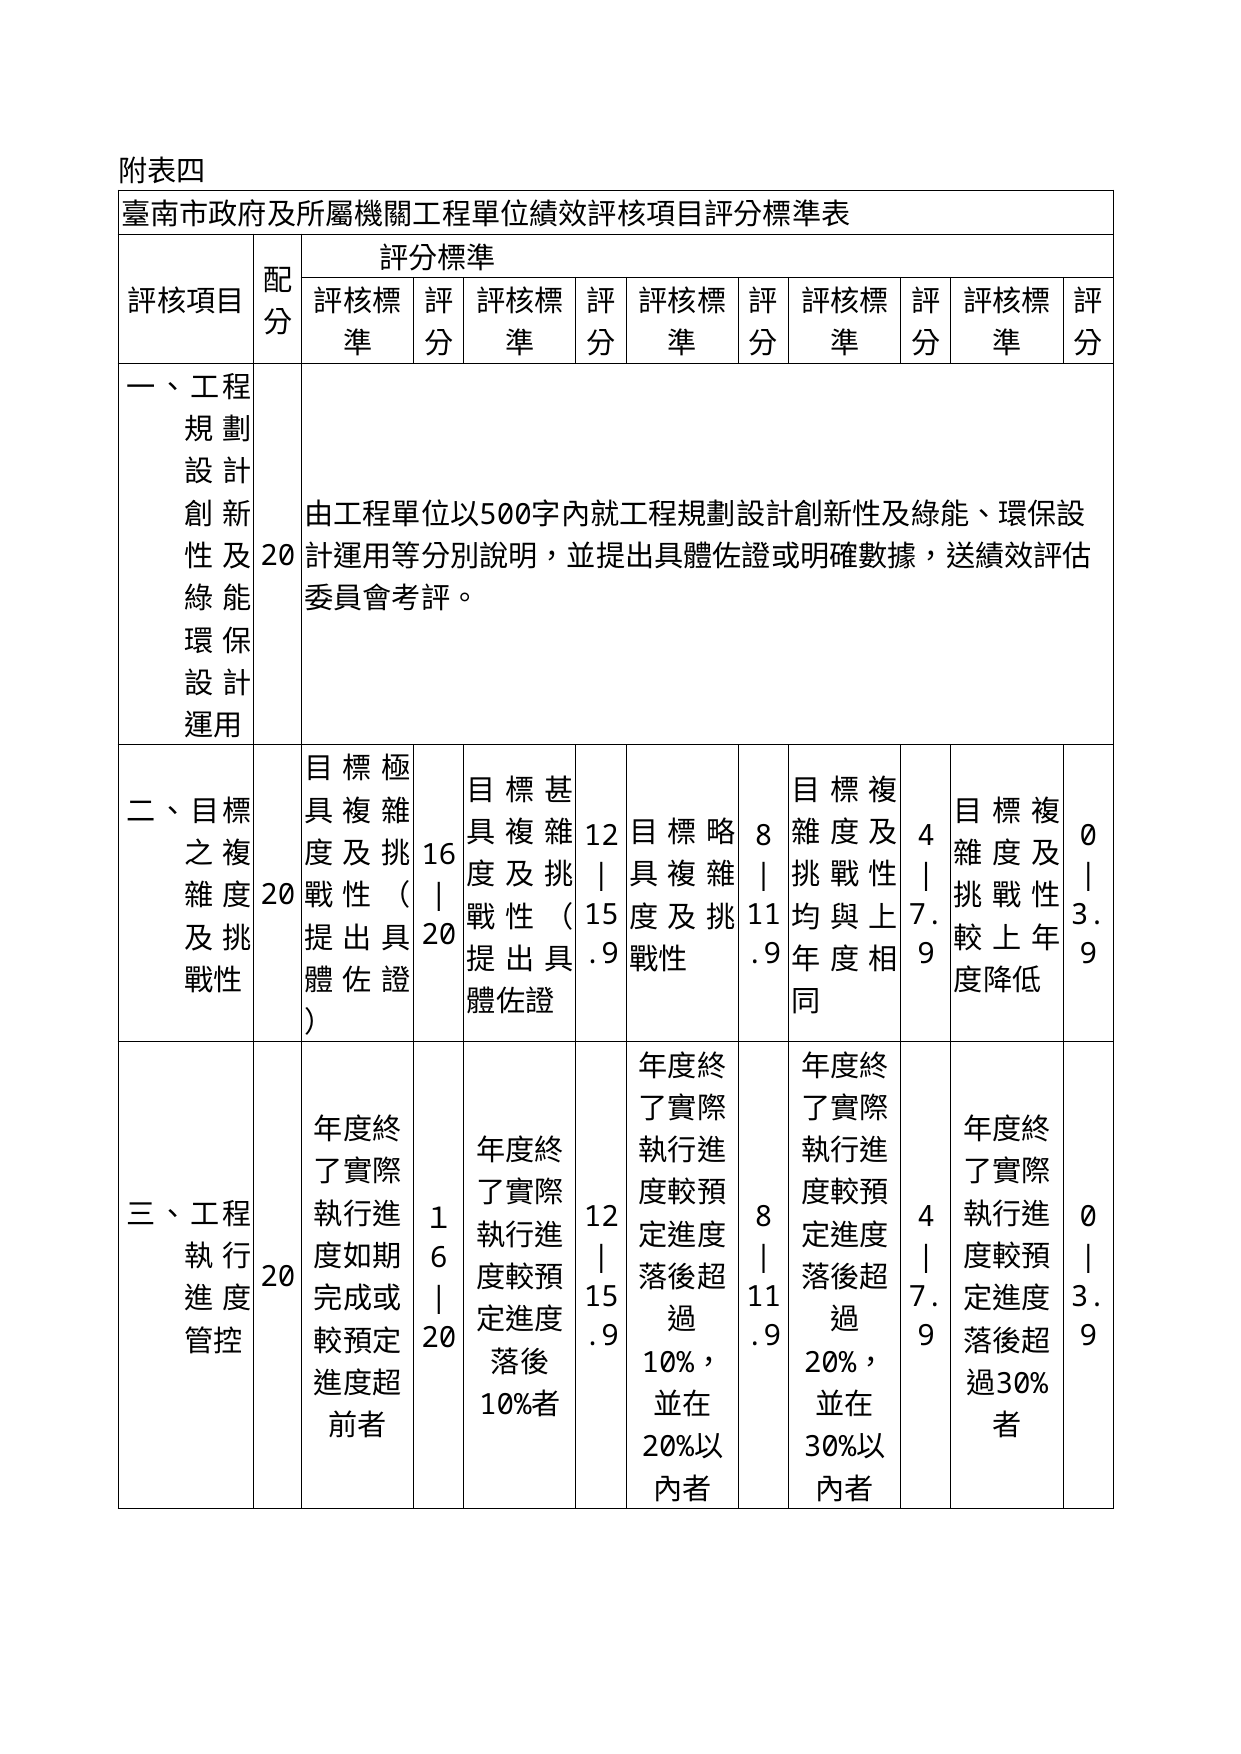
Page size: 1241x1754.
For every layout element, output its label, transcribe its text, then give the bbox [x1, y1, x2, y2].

table_cell 年度終了實際執行進度較預定進度落後超過30%者 [951, 1042, 1063, 1508]
table_cell １6 | 20 [414, 1042, 463, 1508]
table_cell 20 [254, 364, 301, 744]
table_cell 12 | 15.9 [576, 1042, 626, 1508]
table_cell 二、目標之複雜度及挑戰性 [119, 745, 253, 1041]
table_cell 評核標準 [302, 278, 413, 362]
table_cell 評分 [414, 278, 463, 362]
table_header 臺南市政府及所屬機關工程單位績效評核項目評分標準表 [119, 191, 1113, 233]
table_cell 目標甚具複雜度及挑戰性（提出具體佐證 [464, 745, 575, 1041]
table_cell 目標極具複雜度及挑戰性（提出具體佐證） [302, 745, 413, 1041]
table_cell 12 | 15.9 [576, 745, 626, 1041]
table_cell 評核標準 [464, 278, 575, 362]
table_cell 評分 [901, 278, 950, 362]
table_cell 評核標準 [789, 278, 900, 362]
table_cell 4 | 7.9 [901, 1042, 950, 1508]
table_cell 配分 [254, 235, 301, 362]
table_cell 目標略具複雜度及挑戰性 [627, 745, 738, 1041]
table_cell 三、工程執行進度管控 [119, 1042, 253, 1508]
table_cell 評分 [576, 278, 626, 362]
table_cell 評分 [1064, 278, 1113, 362]
table_cell 8 | 11.9 [739, 745, 788, 1041]
table_cell 年度終了實際執行進度較預定進度落後超過10%，並在20%以內者 [627, 1042, 738, 1508]
table_cell 由工程單位以500字內就工程規劃設計創新性及綠能、環保設計運用等分別說明，並提出具體佐證或明確數據，送績效評估委員會考評。 [302, 364, 1113, 744]
table_cell 8 | 11.9 [739, 1042, 788, 1508]
table_cell 20 [254, 1042, 301, 1508]
table_cell 評核標準 [627, 278, 738, 362]
table_cell 評核標準 [951, 278, 1063, 362]
table_cell 4 | 7.9 [901, 745, 950, 1041]
table_cell 16 | 20 [414, 745, 463, 1041]
table_cell 評分 [739, 278, 788, 362]
table_cell 年度終了實際執行進度較預定進度落後超過20%，並在30%以內者 [789, 1042, 900, 1508]
table_cell 年度終了實際執行進度較預定進度落後10%者 [464, 1042, 575, 1508]
table_cell 目標複雜度及挑戰性較上年度降低 [951, 745, 1063, 1041]
table_cell 一、工程規劃設計創新性及綠能環保設計運用 [119, 364, 253, 744]
table_cell 評核項目 [119, 235, 253, 362]
table_cell 20 [254, 745, 301, 1041]
table_cell 年度終了實際執行進度如期完成或較預定進度超前者 [302, 1042, 413, 1508]
table_cell 0 | 3.9 [1064, 745, 1113, 1041]
text 附表四 [118, 127, 1122, 189]
table_cell 0 | 3.9 [1064, 1042, 1113, 1508]
table_cell 目標複雜度及挑戰性均與上年度相同 [789, 745, 900, 1041]
table_cell 評分標準 [302, 235, 1113, 277]
